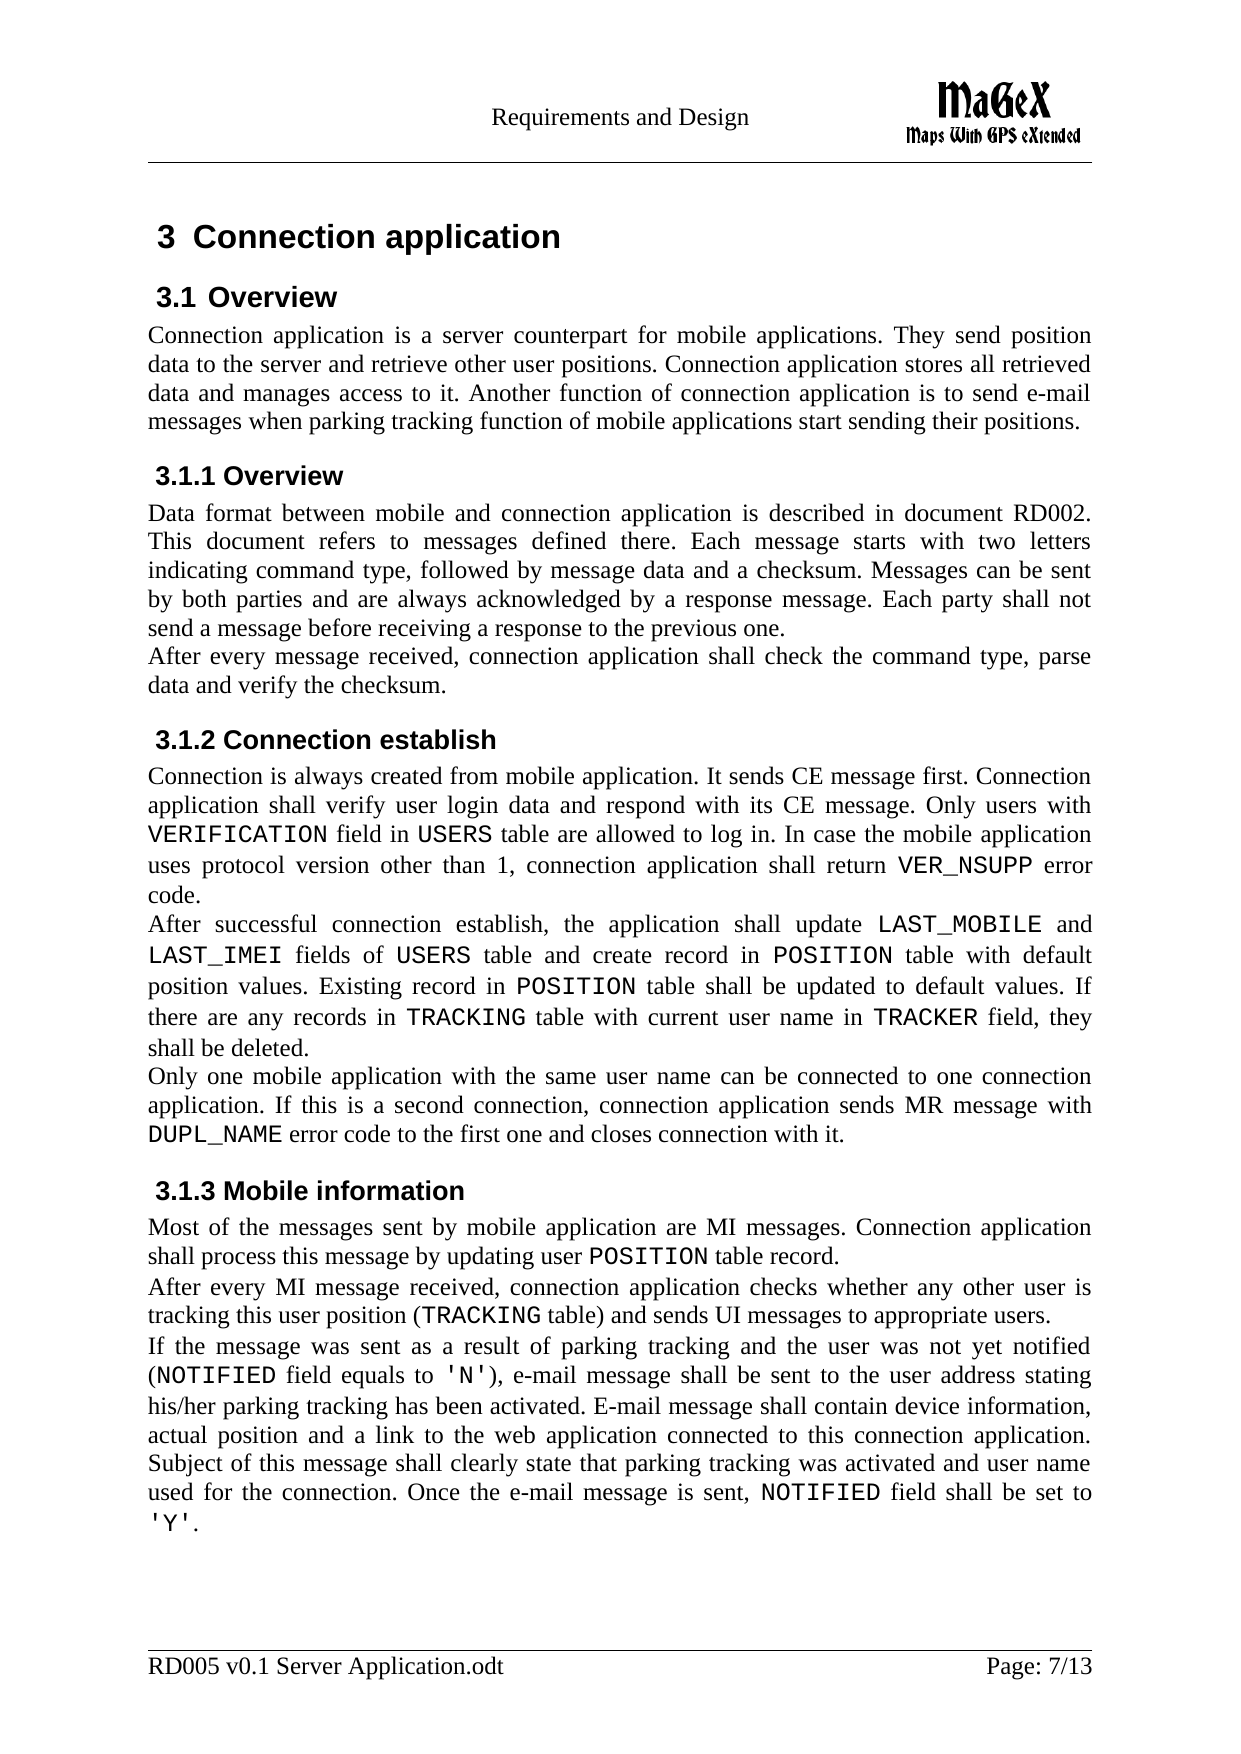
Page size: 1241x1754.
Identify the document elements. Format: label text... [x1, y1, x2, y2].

subtitle Overview [148, 460, 1092, 491]
subtitle Overview [148, 280, 1092, 314]
text Connection application is a server counterpart for mobile applications. They send position data to the server and retrieve other user positions. Connection application stores all retrieved data and manages access to it. Another function of connection application is to send e-mail messages when parking tracking function of mobile applications start sending their positions. [148, 320, 1092, 435]
subtitle Connection establish [148, 724, 1092, 755]
text Only one mobile application with the same user name can be connected to one connection application. If this is a second connection, connection application sends MR message with DUPL_NAME error code to the first one and closes connection with it. [148, 1061, 1092, 1150]
text If the message was sent as a result of parking tracking and the user was not yet notified (NOTIFIED field equals to 'N'), e-mail message shall be sent to the user address stating his/her parking tracking has been activated. E-mail message shall contain device information, actual position and a link to the web application connected to this connection application. Subject of this message shall clearly state that parking tracking was activated and user name used for the connection. Once the e-mail message is sent, NOTIFIED field shall be set to 'Y'. [148, 1331, 1092, 1539]
subtitle Connection application [148, 217, 1092, 255]
text After every message received, connection application shall check the command type, parse data and verify the checksum. [148, 641, 1092, 699]
text After every MI message received, connection application checks whether any other user is tracking this user position (TRACKING table) and sends UI messages to appropriate users. [148, 1272, 1092, 1331]
picture [903, 78, 1084, 147]
subtitle Mobile information [148, 1175, 1092, 1206]
text After successful connection establish, the application shall update LAST_MOBILE and LAST_IMEI fields of USERS table and create record in POSITION table with default position values. Existing record in POSITION table shall be updated to default values. If there are any records in TRACKING table with current user name in TRACKER field, they shall be deleted. [148, 909, 1092, 1061]
text Most of the messages sent by mobile application are MI messages. Connection application shall process this message by updating user POSITION table record. [148, 1212, 1092, 1272]
text Data format between mobile and connection application is described in document RD002. This document refers to messages defined there. Each message starts with two letters indicating command type, followed by message data and a checksum. Messages can be sent by both parties and are always acknowledged by a response message. Each party shall not send a message before receiving a response to the previous one. [148, 498, 1092, 641]
text Connection is always created from mobile application. It sends CE message first. Connection application shall verify user login data and respond with its CE message. Only users with VERIFICATION field in USERS table are allowed to log in. In case the mobile application uses protocol version other than 1, connection application shall return VER_NSUPP error code. [148, 761, 1092, 909]
